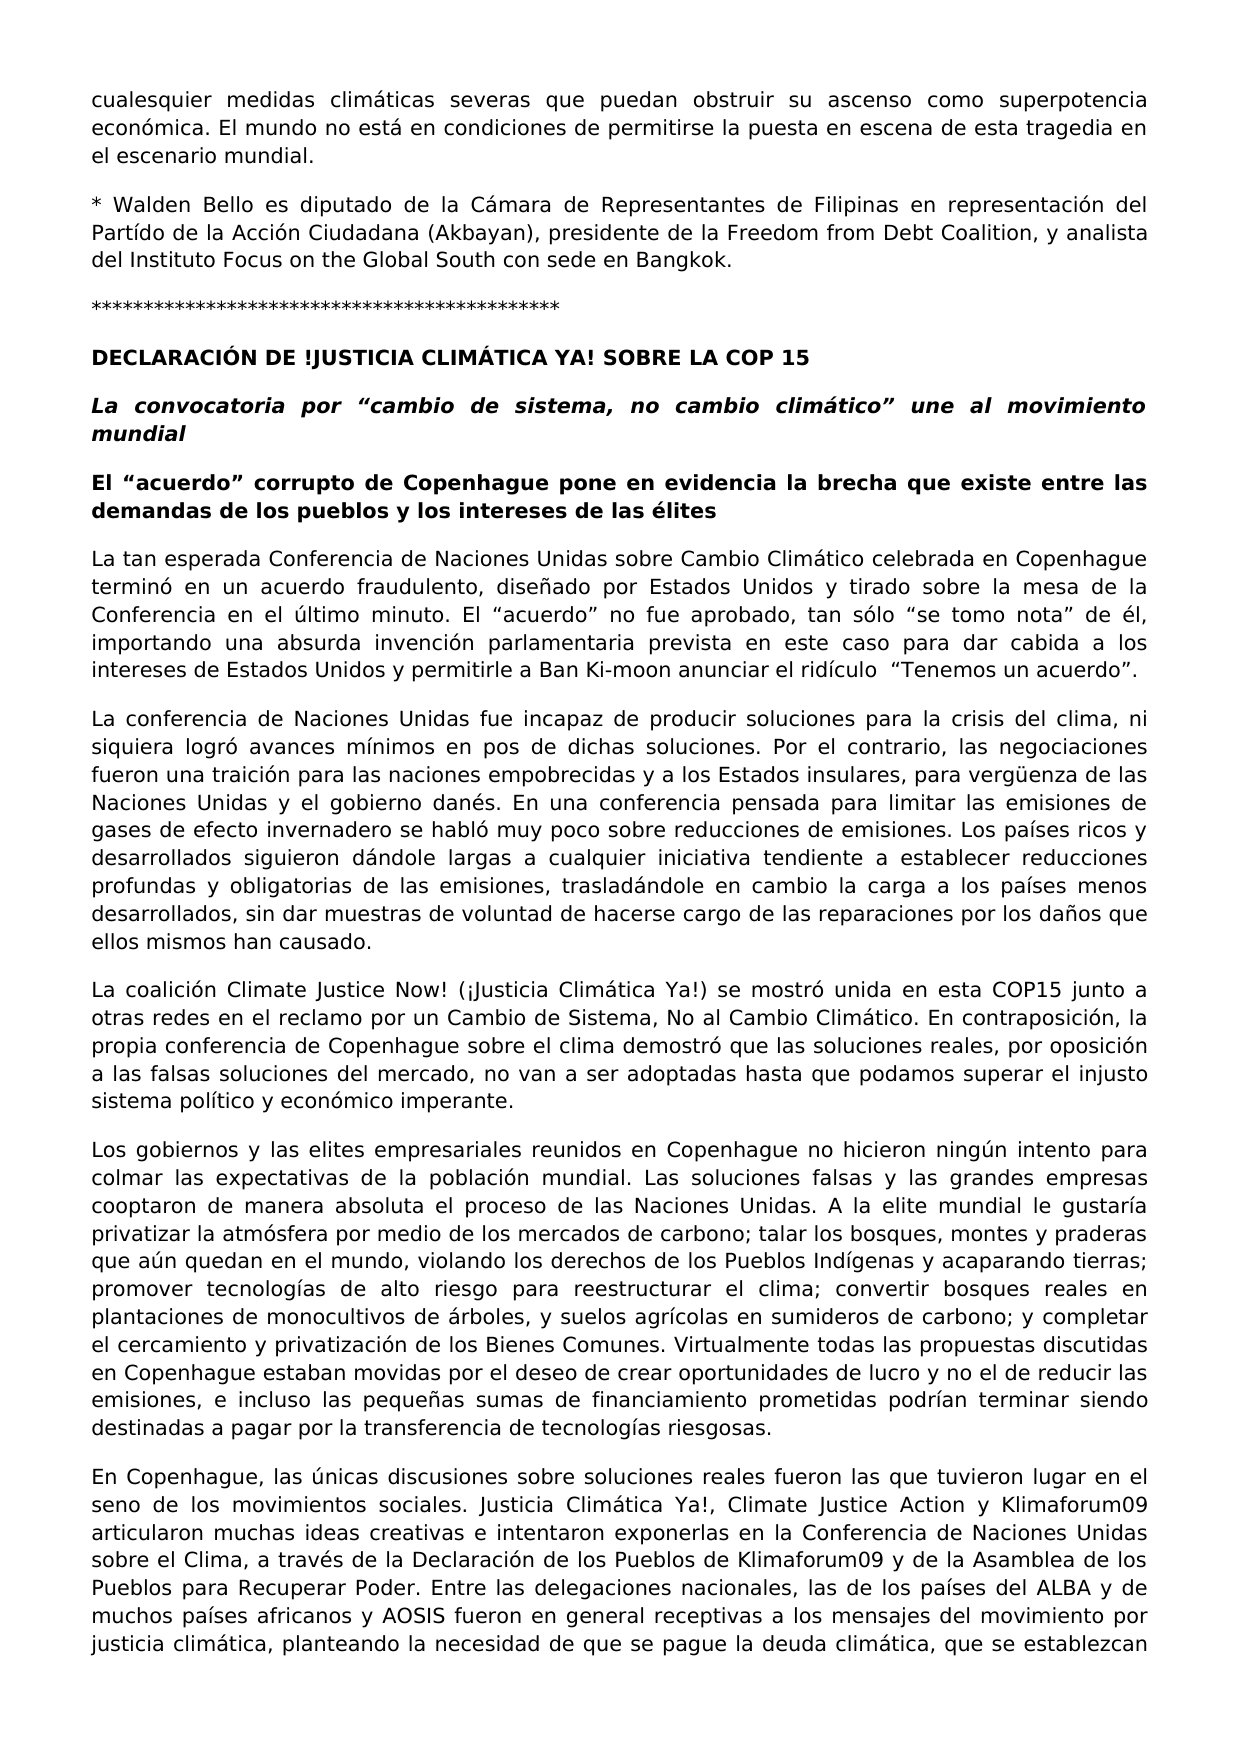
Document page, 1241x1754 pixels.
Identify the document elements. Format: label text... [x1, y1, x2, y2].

text El “acuerdo” corrupto de Copenhague pone en evidencia la brecha que existe entre las demandas de los pueblos y los intereses de las élites [91, 471, 1149, 523]
text Los gobiernos y las elites empresariales reunidos en Copenhague no hicieron ningún intento para colmar las expectativas de la población mundial. Las soluciones falsas y las grandes empresas cooptaron de manera absoluta el proceso de las Naciones Unidas. A la elite mundial le gustaría privatizar la atmósfera por medio de los mercados de carbono; talar los bosques, montes y praderas que aún quedan en el mundo, violando los derechos de los Pueblos Indígenas y acaparando tierras; promover tecnologías de alto riesgo para reestructurar el clima; convertir bosques reales en plantaciones de monocultivos de árboles, y suelos agrícolas en sumideros de carbono; y completar el cercamiento y privatización de los Bienes Comunes. Virtualmente todas las propuestas discutidas en Copenhague estaban movidas por el deseo de crear oportunidades de lucro y no el de reducir las emisiones, e incluso las pequeñas sumas de financiamiento prometidas podrían terminar siendo destinadas a pagar por la transferencia de tecnologías riesgosas. [91, 1138, 1149, 1441]
text La conferencia de Naciones Unidas fue incapaz de producir soluciones para la crisis del clima, ni siquiera logró avances mínimos en pos de dichas soluciones. Por el contrario, las negociaciones fueron una traición para las naciones empobrecidas y a los Estados insulares, para vergüenza de las Naciones Unidas y el gobierno danés. En una conferencia pensada para limitar las emisiones de gases de efecto invernadero se habló muy poco sobre reducciones de emisiones. Los países ricos y desarrollados siguieron dándole largas a cualquier iniciativa tendiente a establecer reducciones profundas y obligatorias de las emisiones, trasladándole en cambio la carga a los países menos desarrollados, sin dar muestras de voluntad de hacerse cargo de las reparaciones por los daños que ellos mismos han causado. [91, 707, 1149, 954]
text La tan esperada Conferencia de Naciones Unidas sobre Cambio Climático celebrada en Copenhague terminó en un acuerdo fraudulento, diseñado por Estados Unidos y tirado sobre la mesa de la Conferencia en el último minuto. El “acuerdo” no fue aprobado, tan sólo “se tomo nota” de él, importando una absurda invención parlamentaria prevista en este caso para dar cabida a los intereses de Estados Unidos y permitirle a Ban Ki-moon anunciar el ridículo “Tenemos un acuerdo”. [91, 547, 1149, 683]
text En Copenhague, las únicas discusiones sobre soluciones reales fueron las que tuvieron lugar en el seno de los movimientos sociales. Justicia Climática Ya!, Climate Justice Action y Klimaforum09 articularon muchas ideas creativas e intentaron exponerlas en la Conferencia de Naciones Unidas sobre el Clima, a través de la Declaración de los Pueblos de Klimaforum09 y de la Asamblea de los Pueblos para Recuperar Poder. Entre las delegaciones nacionales, las de los países del ALBA y de muchos países africanos y AOSIS fueron en general receptivas a los mensajes del movimiento por justicia climática, planteando la necesidad de que se pague la deuda climática, que se establezcan [91, 1465, 1149, 1656]
text La convocatoria por “cambio de sistema, no cambio climático” une al movimiento mundial [91, 394, 1149, 446]
text * Walden Bello es diputado de la Cámara de Representantes de Filipinas en representación del Partído de la Acción Ciudadana (Akbayan), presidente de la Freedom from Debt Coalition, y analista del Instituto Focus on the Global South con sede en Bangkok. [91, 193, 1149, 273]
text cualesquier medidas climáticas severas que puedan obstruir su ascenso como superpotencia económica. El mundo no está en condiciones de permitirse la puesta en escena de esta tragedia en el escenario mundial. [91, 88, 1149, 168]
text DECLARACIÓN DE !JUSTICIA CLIMÁTICA YA! SOBRE LA COP 15 [91, 346, 1149, 370]
text ********************************************* [91, 297, 1149, 321]
text La coalición Climate Justice Now! (¡Justicia Climática Ya!) se mostró unida en esta COP15 junto a otras redes en el reclamo por un Cambio de Sistema, No al Cambio Climático. En contraposición, la propia conferencia de Copenhague sobre el clima demostró que las soluciones reales, por oposición a las falsas soluciones del mercado, no van a ser adoptadas hasta que podamos superar el injusto sistema político y económico imperante. [91, 978, 1149, 1114]
